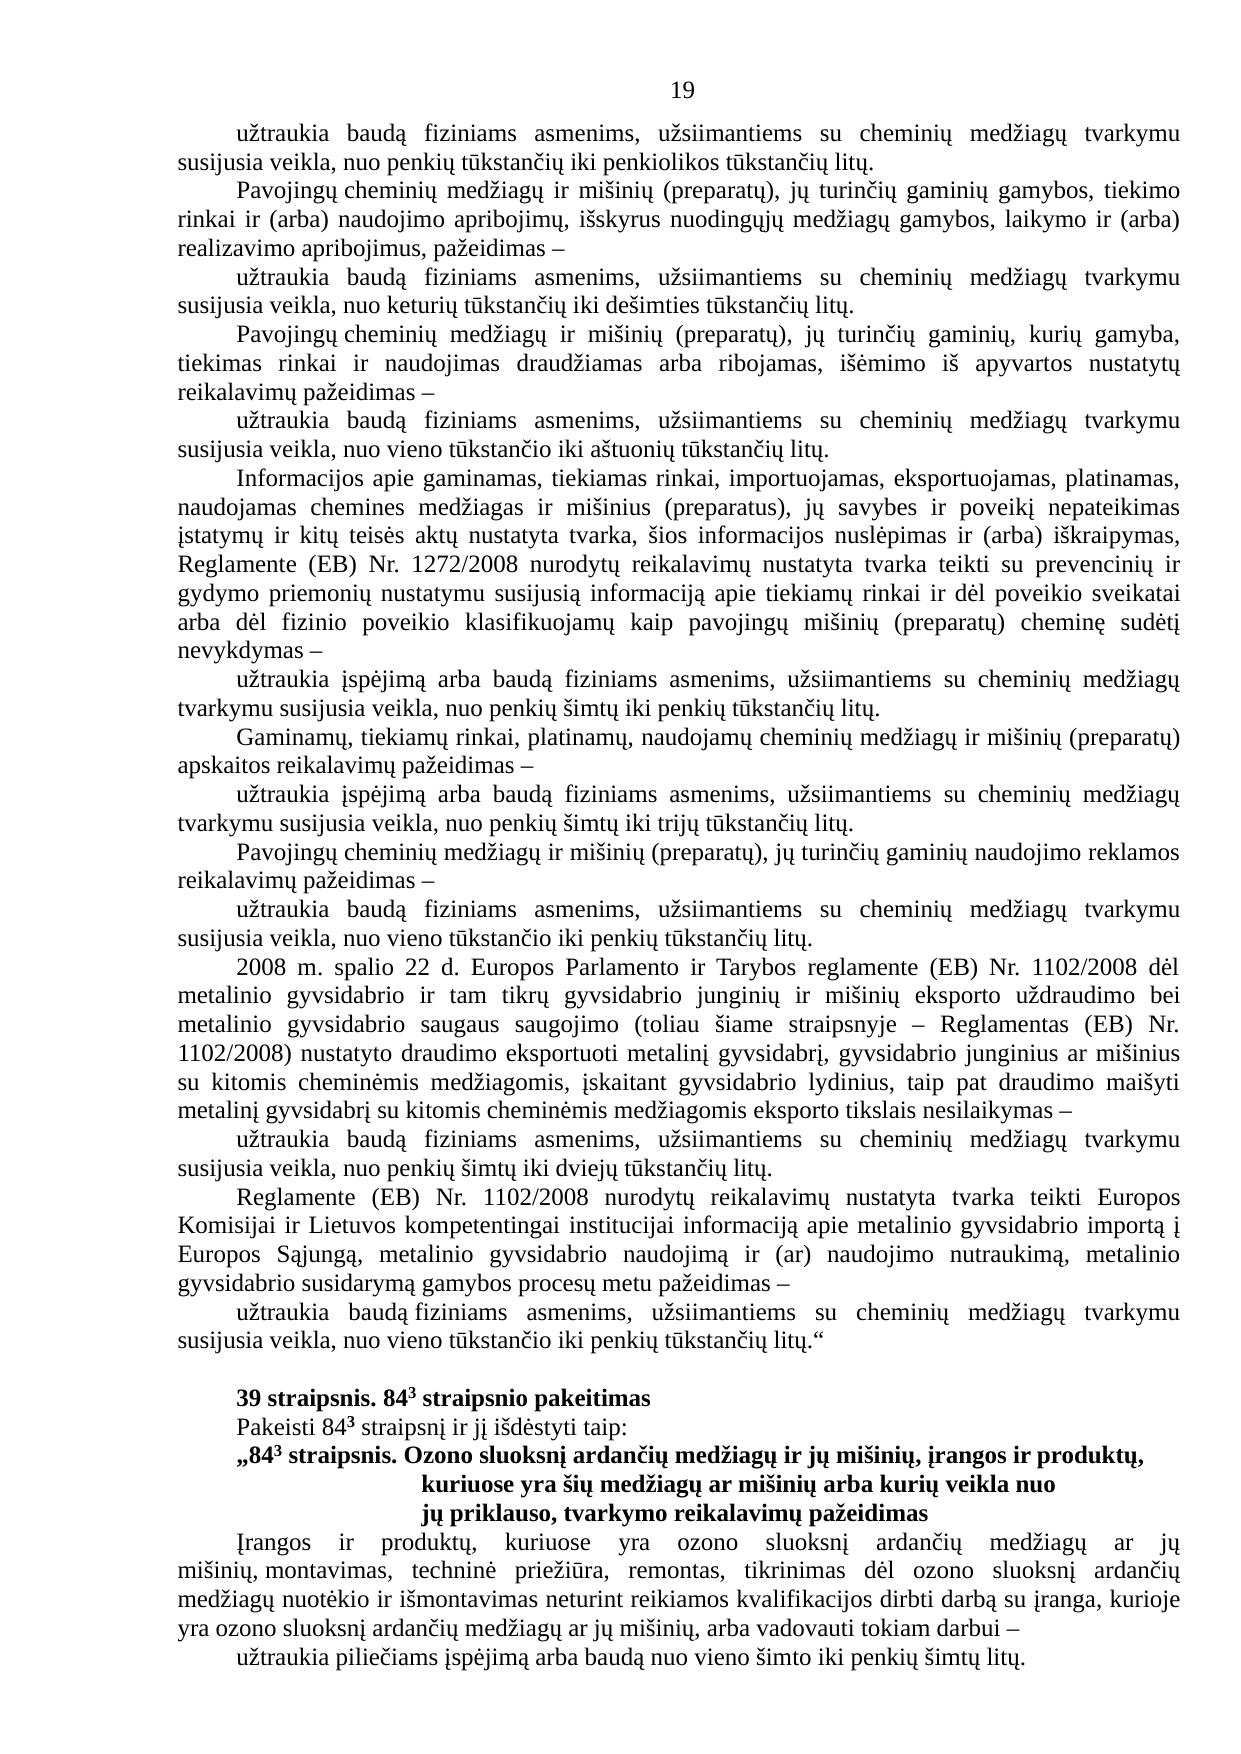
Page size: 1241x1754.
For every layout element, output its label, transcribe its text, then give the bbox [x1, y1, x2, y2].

text Pavojingų cheminių medžiagų ir mišinių (preparatų), jų turinčių gaminių gamybos, tiekimo rinkai ir (arba) naudojimo apribojimų, išskyrus nuodingųjų medžiagų gamybos, laikymo ir (arba) realizavimo apribojimus, pažeidimas – [177, 176, 1181, 262]
text Pavojingų cheminių medžiagų ir mišinių (preparatų), jų turinčių gaminių naudojimo reklamos reikalavimų pažeidimas – [177, 837, 1181, 894]
text užtraukia baudą fiziniams asmenims, užsiimantiems su cheminių medžiagų tvarkymu susijusia veikla, nuo penkių tūkstančių iki penkiolikos tūkstančių litų. [177, 118, 1181, 176]
text užtraukia baudą fiziniams asmenims, užsiimantiems su cheminių medžiagų tvarkymu susijusia veikla, nuo vieno tūkstančio iki penkių tūkstančių litų. [177, 894, 1181, 952]
text kuriuose yra šių medžiagų ar mišinių arba kurių veikla nuo [177, 1469, 1181, 1498]
text Gaminamų, tiekiamų rinkai, platinamų, naudojamų cheminių medžiagų ir mišinių (preparatų) apskaitos reikalavimų pažeidimas – [177, 722, 1181, 779]
text 39 straipsnis. 843 straipsnio pakeitimas [177, 1383, 1181, 1412]
text užtraukia piliečiams įspėjimą arba baudą nuo vieno šimto iki penkių šimtų litų. [177, 1642, 1181, 1671]
text Įrangos ir produktų, kuriuose yra ozono sluoksnį ardančių medžiagų ar jų mišinių, montavimas, techninė priežiūra, remontas, tikrinimas dėl ozono sluoksnį ardančių medžiagų nuotėkio ir išmontavimas neturint reikiamos kvalifikacijos dirbti darbą su įranga, kurioje yra ozono sluoksnį ardančių medžiagų ar jų mišinių, arba vadovauti tokiam darbui – [177, 1527, 1181, 1642]
text užtraukia įspėjimą arba baudą fiziniams asmenims, užsiimantiems su cheminių medžiagų tvarkymu susijusia veikla, nuo penkių šimtų iki trijų tūkstančių litų. [177, 779, 1181, 837]
text užtraukia įspėjimą arba baudą fiziniams asmenims, užsiimantiems su cheminių medžiagų tvarkymu susijusia veikla, nuo penkių šimtų iki penkių tūkstančių litų. [177, 664, 1181, 722]
text jų priklauso, tvarkymo reikalavimų pažeidimas [177, 1498, 1181, 1527]
text Informacijos apie gaminamas, tiekiamas rinkai, importuojamas, eksportuojamas, platinamas, naudojamas chemines medžiagas ir mišinius (preparatus), jų savybes ir poveikį nepateikimas įstatymų ir kitų teisės aktų nustatyta tvarka, šios informacijos nuslėpimas ir (arba) iškraipymas, Reglamente (EB) Nr. 1272/2008 nurodytų reikalavimų nustatyta tvarka teikti su prevencinių ir gydymo priemonių nustatymu susijusią informaciją apie tiekiamų rinkai ir dėl poveikio sveikatai arba dėl fizinio poveikio klasifikuojamų kaip pavojingų mišinių (preparatų) cheminę sudėtį nevykdymas – [177, 463, 1181, 664]
text užtraukia baudą fiziniams asmenims, užsiimantiems su cheminių medžiagų tvarkymu susijusia veikla, nuo vieno tūkstančio iki aštuonių tūkstančių litų. [177, 406, 1181, 463]
text Pakeisti 843 straipsnį ir jį išdėstyti taip: [177, 1412, 1181, 1441]
text Pavojingų cheminių medžiagų ir mišinių (preparatų), jų turinčių gaminių, kurių gamyba, tiekimas rinkai ir naudojimas draudžiamas arba ribojamas, išėmimo iš apyvartos nustatytų reikalavimų pažeidimas – [177, 319, 1181, 406]
text užtraukia baudą fiziniams asmenims, užsiimantiems su cheminių medžiagų tvarkymu susijusia veikla, nuo penkių šimtų iki dviejų tūkstančių litų. [177, 1124, 1181, 1182]
text užtraukia baudą fiziniams asmenims, užsiimantiems su cheminių medžiagų tvarkymu susijusia veikla, nuo keturių tūkstančių iki dešimties tūkstančių litų. [177, 262, 1181, 319]
text Reglamente (EB) Nr. 1102/2008 nurodytų reikalavimų nustatyta tvarka teikti Europos Komisijai ir Lietuvos kompetentingai institucijai informaciją apie metalinio gyvsidabrio importą į Europos Sąjungą, metalinio gyvsidabrio naudojimą ir (ar) naudojimo nutraukimą, metalinio gyvsidabrio susidarymą gamybos procesų metu pažeidimas – [177, 1182, 1181, 1297]
text 2008 m. spalio 22 d. Europos Parlamento ir Tarybos reglamente (EB) Nr. 1102/2008 dėl metalinio gyvsidabrio ir tam tikrų gyvsidabrio junginių ir mišinių eksporto uždraudimo bei metalinio gyvsidabrio saugaus saugojimo (toliau šiame straipsnyje – Reglamentas (EB) Nr. 1102/2008) nustatyto draudimo eksportuoti metalinį gyvsidabrį, gyvsidabrio junginius ar mišinius su kitomis cheminėmis medžiagomis, įskaitant gyvsidabrio lydinius, taip pat draudimo maišyti metalinį gyvsidabrį su kitomis cheminėmis medžiagomis eksporto tikslais nesilaikymas – [177, 952, 1181, 1124]
text užtraukia baudą fiziniams asmenims, užsiimantiems su cheminių medžiagų tvarkymu susijusia veikla, nuo vieno tūkstančio iki penkių tūkstančių litų.“ [177, 1297, 1181, 1354]
text „843 straipsnis. Ozono sluoksnį ardančių medžiagų ir jų mišinių, įrangos ir produktų, [177, 1441, 1181, 1469]
